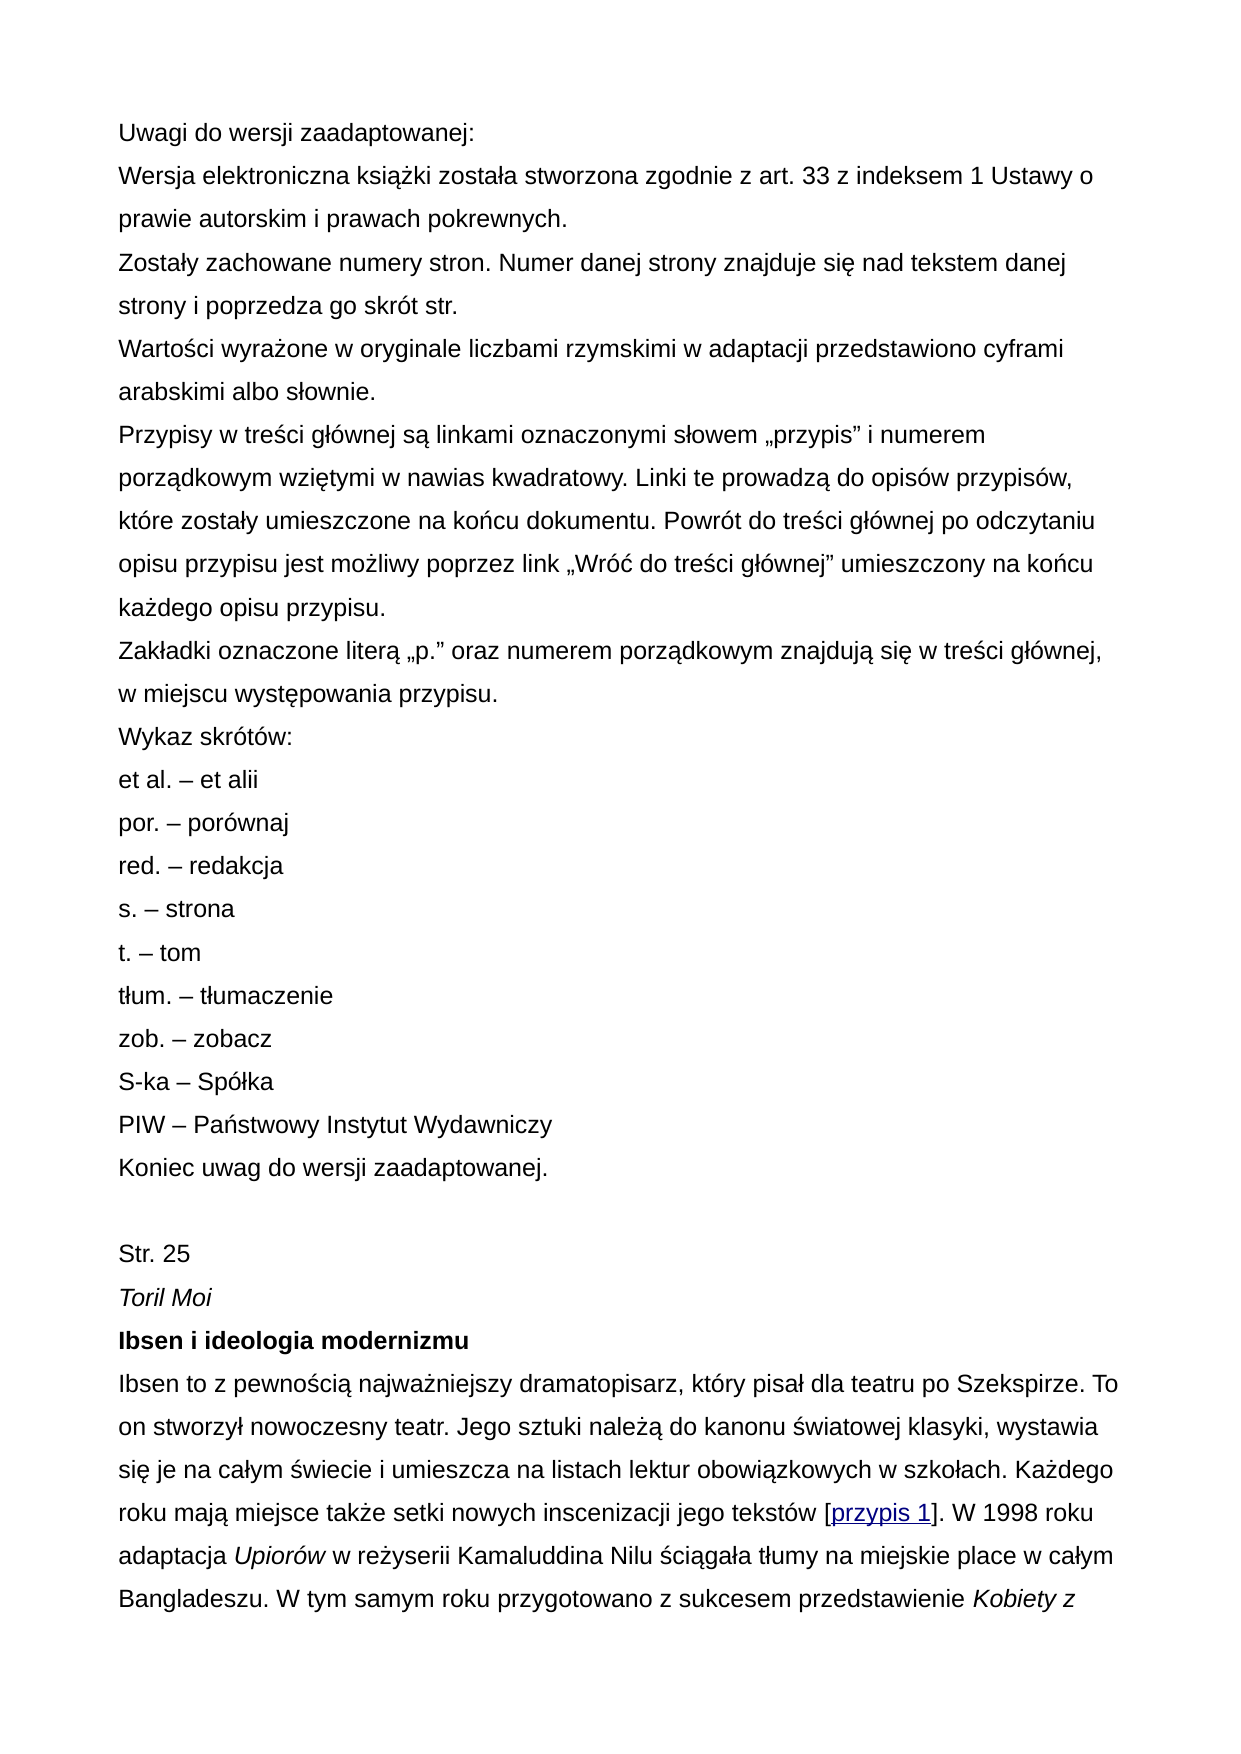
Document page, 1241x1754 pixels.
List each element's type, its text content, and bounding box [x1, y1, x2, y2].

text Uwagi do wersji zaadaptowanej: [118, 118, 1122, 147]
subtitle Ibsen i ideologia modernizmu [118, 1326, 1122, 1354]
text tłum. – tłumaczenie [118, 981, 1122, 1009]
text Koniec uwag do wersji zaadaptowanej. [118, 1153, 1122, 1182]
text t. – tom [118, 937, 1122, 966]
text red. – redakcja [118, 851, 1122, 880]
text Str. 25 [118, 1239, 1122, 1268]
text Zostały zachowane numery stron. Numer danej strony znajduje się nad tekstem danej strony i poprzedza go skrót str. [118, 247, 1122, 319]
text Wersja elektroniczna książki została stworzona zgodnie z art. 33 z indeksem 1 Ustawy o prawie autorskim i prawach pokrewnych. [118, 161, 1122, 233]
text Ibsen to z pewnością najważniejszy dramatopisarz, który pisał dla teatru po Szekspirze. To on stworzył nowoczesny teatr. Jego sztuki należą do kanonu światowej klasyki, wystawia się je na całym świecie i umieszcza na listach lektur obowiązkowych w szkołach. Każdego roku mają miejsce także setki nowych inscenizacji jego tekstów [przypis 1]. W 1998 roku adaptacja Upiorów w reżyserii Kamaluddina Nilu ściągała tłumy na miejskie place w całym Bangladeszu. W tym samym roku przygotowano z sukcesem przedstawienie Kobiety z [118, 1369, 1122, 1613]
text por. – porównaj [118, 808, 1122, 837]
text zob. – zobacz [118, 1024, 1122, 1052]
text s. – strona [118, 894, 1122, 923]
text Wartości wyrażone w oryginale liczbami rzymskimi w adaptacji przedstawiono cyframi arabskimi albo słownie. [118, 334, 1122, 406]
text PIW – Państwowy Instytut Wydawniczy [118, 1110, 1122, 1139]
text Przypisy w treści głównej są linkami oznaczonymi słowem „przypis” i numerem porządkowym wziętymi w nawias kwadratowy. Linki te prowadzą do opisów przypisów, które zostały umieszczone na końcu dokumentu. Powrót do treści głównej po odczytaniu opisu przypisu jest możliwy poprzez link „Wróć do treści głównej” umieszczony na końcu każdego opisu przypisu. [118, 420, 1122, 621]
text Wykaz skrótów: [118, 722, 1122, 751]
text Toril Moi [118, 1282, 1122, 1311]
text Zakładki oznaczone literą „p.” oraz numerem porządkowym znajdują się w treści głównej, w miejscu występowania przypisu. [118, 636, 1122, 707]
text et al. – et alii [118, 765, 1122, 794]
text S-ka – Spółka [118, 1067, 1122, 1096]
